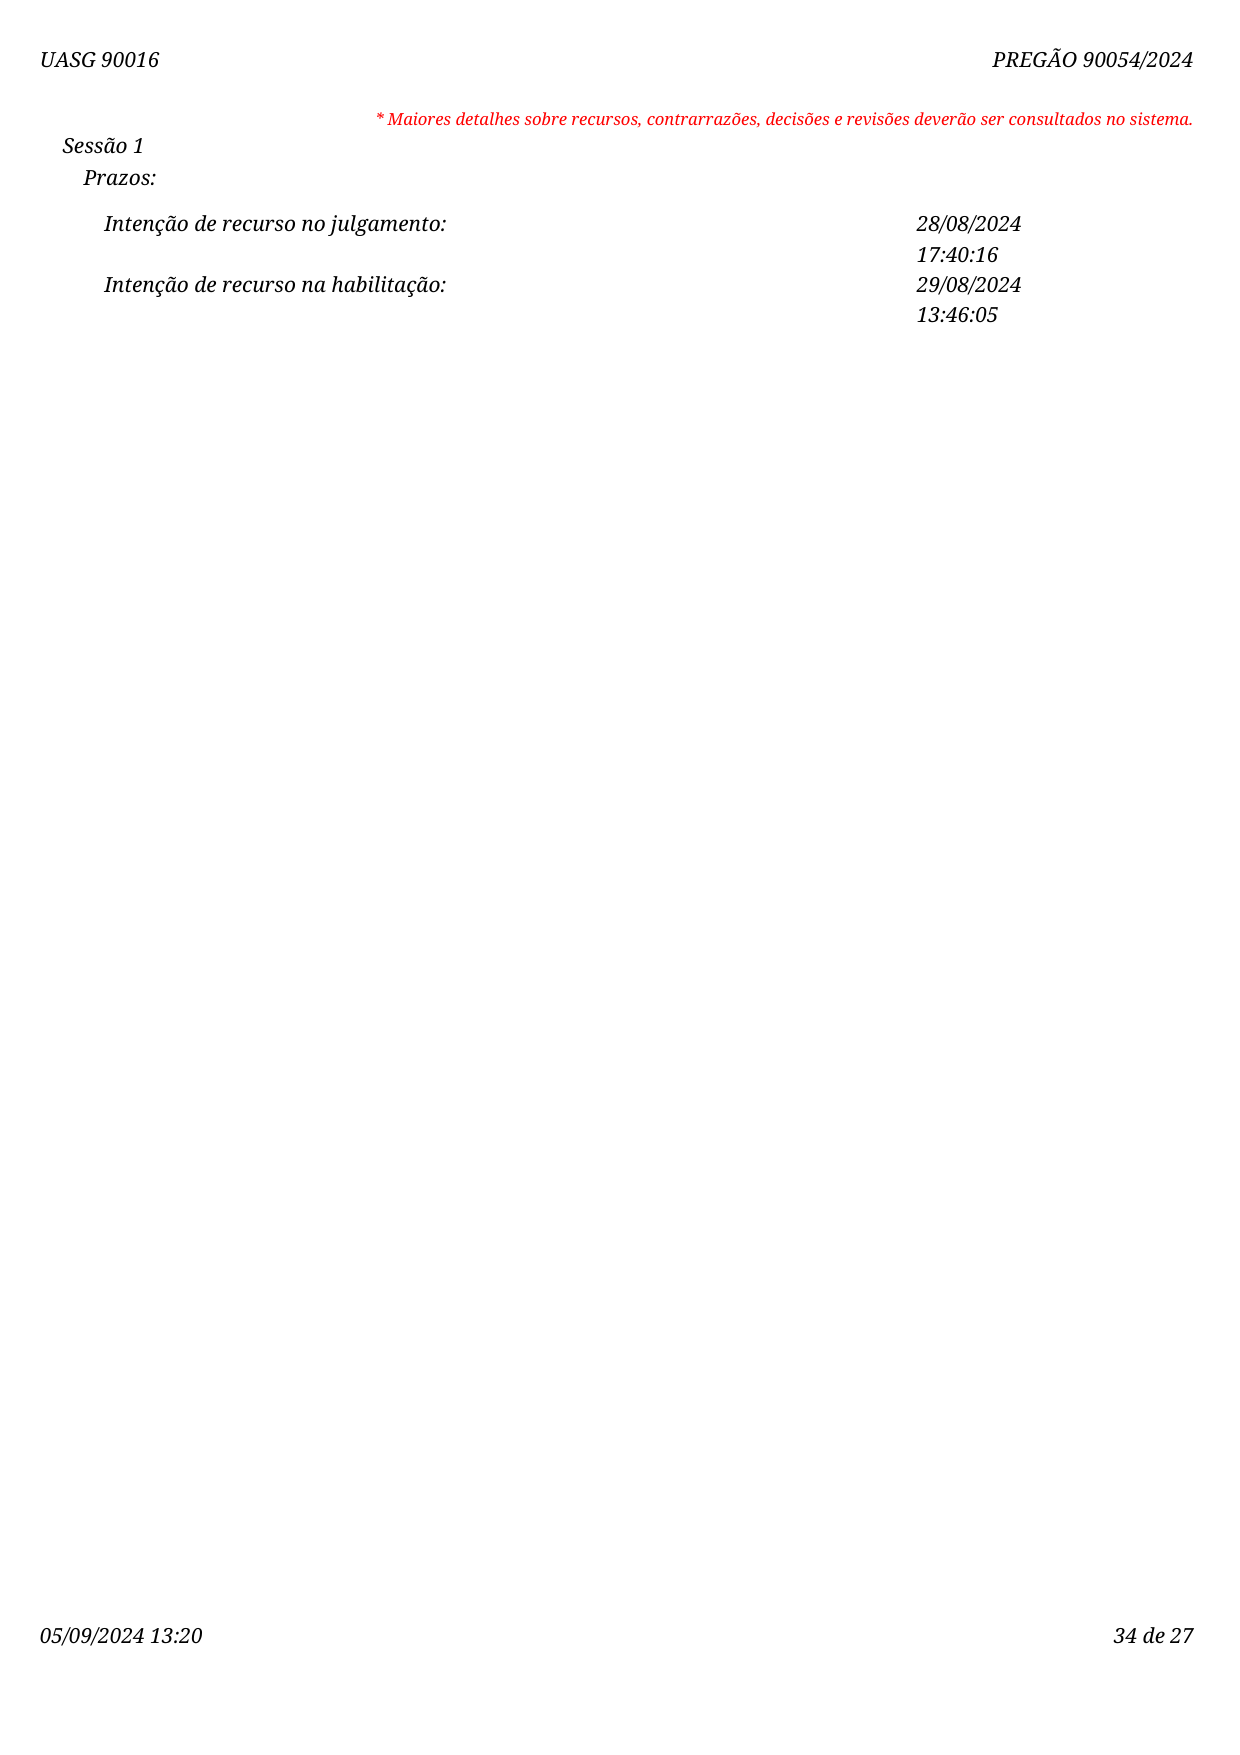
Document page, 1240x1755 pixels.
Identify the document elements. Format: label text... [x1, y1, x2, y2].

table_cell Intenção de recurso no julgamento: [83, 209, 917, 270]
table_cell 29/08/2024 13:46:05 [917, 270, 1085, 331]
table_cell 28/08/2024 17:40:16 [917, 209, 1085, 270]
table_header [917, 163, 1085, 209]
text * Maiores detalhes sobre recursos, contrarrazões, decisões e revisões deverão ser consultados no sistema. [39, 107, 1196, 130]
table_header Prazos: [83, 163, 917, 209]
table_cell Intenção de recurso na habilitação: [83, 270, 917, 331]
text Sessão 1 [62, 132, 1196, 160]
